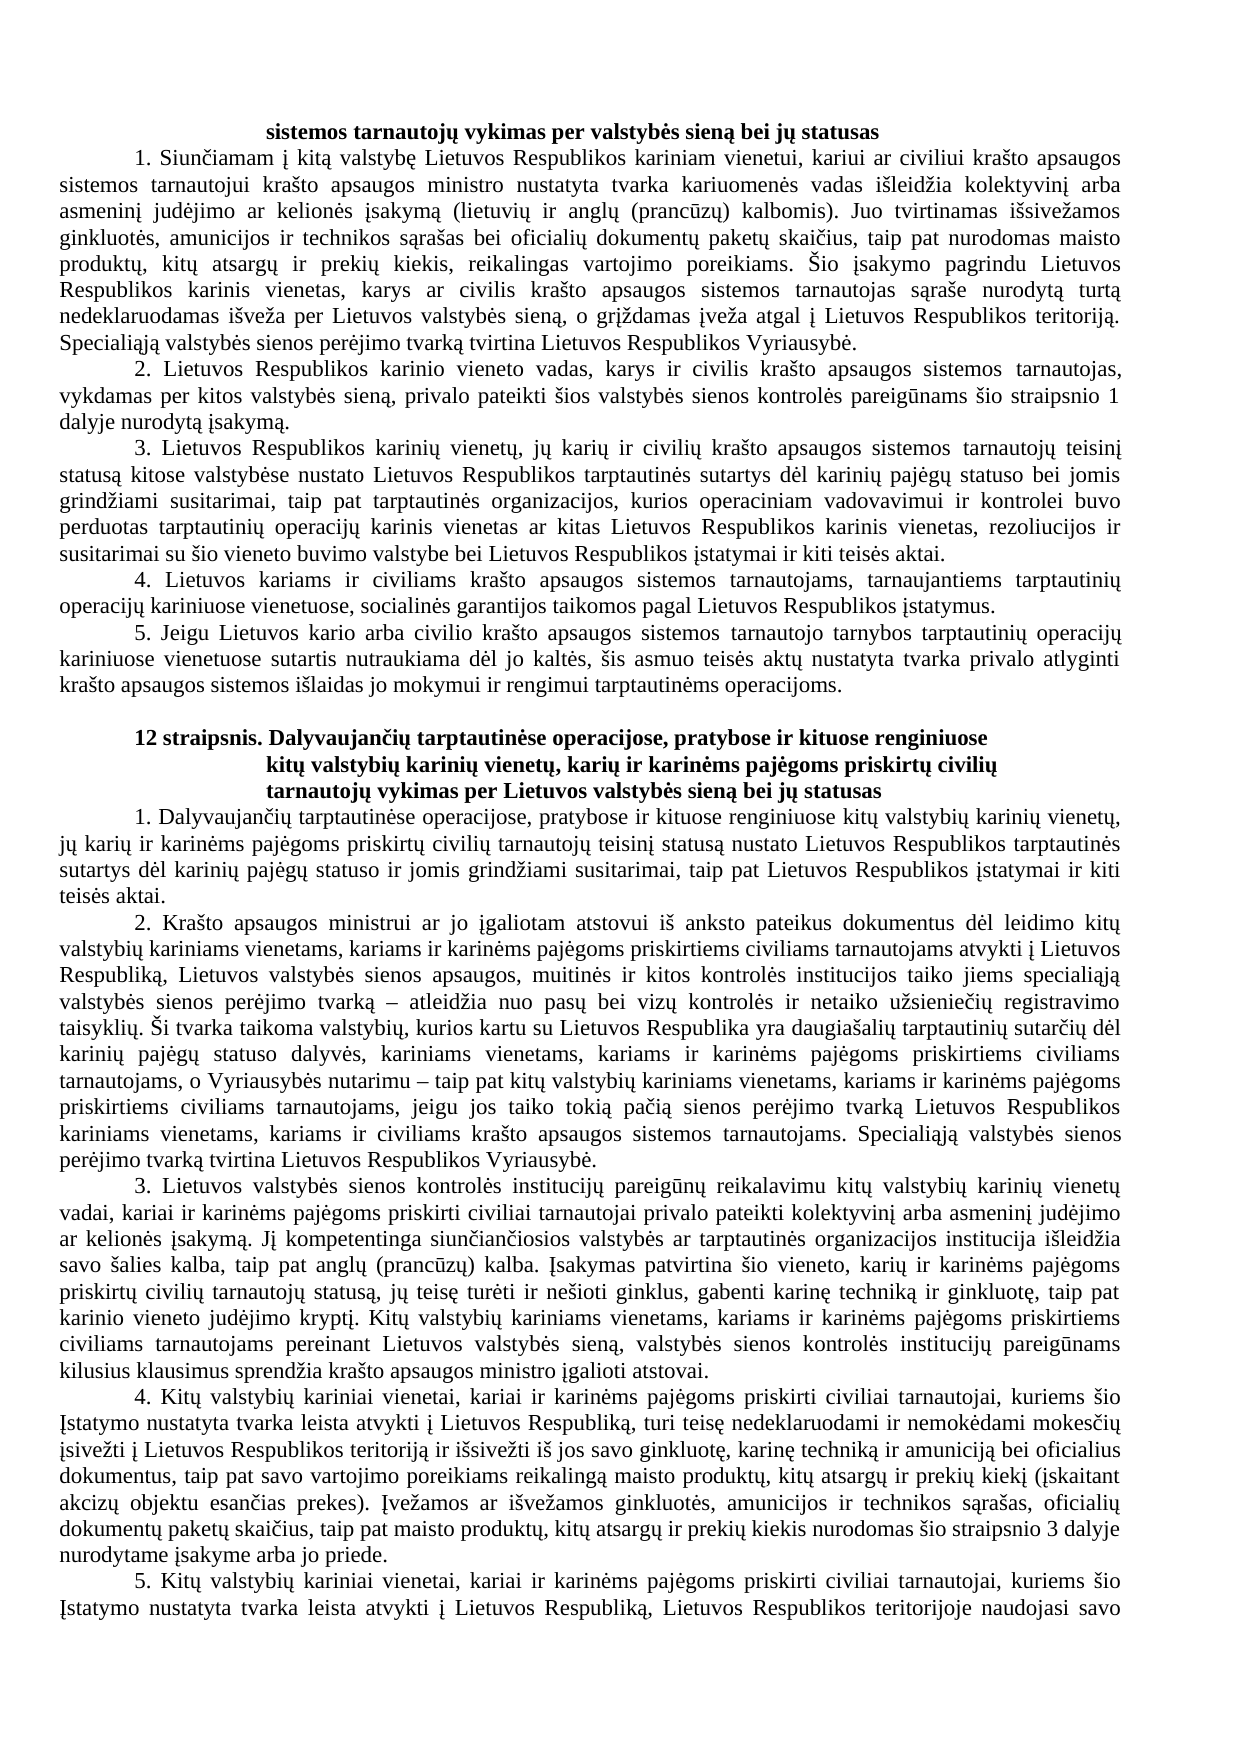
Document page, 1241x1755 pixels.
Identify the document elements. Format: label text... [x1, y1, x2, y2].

text kitų valstybių karinių vienetų, karių ir karinėms pajėgoms priskirtų civilių [266, 751, 1122, 777]
text 3. Lietuvos valstybės sienos kontrolės institucijų pareigūnų reikalavimu kitų valstybių karinių vienetų vadai, kariai ir karinėms pajėgoms priskirti civiliai tarnautojai privalo pateikti kolektyvinį arba asmeninį judėjimo ar kelionės įsakymą. Jį kompetentinga siunčiančiosios valstybės ar tarptautinės organizacijos institucija išleidžia savo šalies kalba, taip pat anglų (prancūzų) kalba. Įsakymas patvirtina šio vieneto, karių ir karinėms pajėgoms priskirtų civilių tarnautojų statusą, jų teisę turėti ir nešioti ginklus, gabenti karinę techniką ir ginkluotę, taip pat karinio vieneto judėjimo kryptį. Kitų valstybių kariniams vienetams, kariams ir karinėms pajėgoms priskirtiems civiliams tarnautojams pereinant Lietuvos valstybės sieną, valstybės sienos kontrolės institucijų pareigūnams kilusius klausimus sprendžia krašto apsaugos ministro įgalioti atstovai. [59, 1172, 1122, 1383]
text 2. Lietuvos Respublikos karinio vieneto vadas, karys ir civilis krašto apsaugos sistemos tarnautojas, vykdamas per kitos valstybės sieną, privalo pateikti šios valstybės sienos kontrolės pareigūnams šio straipsnio 1 dalyje nurodytą įsakymą. [59, 355, 1122, 434]
text 5. Kitų valstybių kariniai vienetai, kariai ir karinėms pajėgoms priskirti civiliai tarnautojai, kuriems šio Įstatymo nustatyta tvarka leista atvykti į Lietuvos Respubliką, Lietuvos Respublikos teritorijoje naudojasi savo [59, 1568, 1122, 1620]
text 4. Kitų valstybių kariniai vienetai, kariai ir karinėms pajėgoms priskirti civiliai tarnautojai, kuriems šio Įstatymo nustatyta tvarka leista atvykti į Lietuvos Respubliką, turi teisę nedeklaruodami ir nemokėdami mokesčių įsivežti į Lietuvos Respublikos teritoriją ir išsivežti iš jos savo ginkluotę, karinę techniką ir amuniciją bei oficialius dokumentus, taip pat savo vartojimo poreikiams reikalingą maisto produktų, kitų atsargų ir prekių kiekį (įskaitant akcizų objektu esančias prekes). Įvežamos ar išvežamos ginkluotės, amunicijos ir technikos sąrašas, oficialių dokumentų paketų skaičius, taip pat maisto produktų, kitų atsargų ir prekių kiekis nurodomas šio straipsnio 3 dalyje nurodytame įsakyme arba jo priede. [59, 1383, 1122, 1568]
text 2. Krašto apsaugos ministrui ar jo įgaliotam atstovui iš anksto pateikus dokumentus dėl leidimo kitų valstybių kariniams vienetams, kariams ir karinėms pajėgoms priskirtiems civiliams tarnautojams atvykti į Lietuvos Respubliką, Lietuvos valstybės sienos apsaugos, muitinės ir kitos kontrolės institucijos taiko jiems specialiąją valstybės sienos perėjimo tvarką – atleidžia nuo pasų bei vizų kontrolės ir netaiko užsieniečių registravimo taisyklių. Ši tvarka taikoma valstybių, kurios kartu su Lietuvos Respublika yra daugiašalių tarptautinių sutarčių dėl karinių pajėgų statuso dalyvės, kariniams vienetams, kariams ir karinėms pajėgoms priskirtiems civiliams tarnautojams, o Vyriausybės nutarimu – taip pat kitų valstybių kariniams vienetams, kariams ir karinėms pajėgoms priskirtiems civiliams tarnautojams, jeigu jos taiko tokią pačią sienos perėjimo tvarką Lietuvos Respublikos kariniams vienetams, kariams ir civiliams krašto apsaugos sistemos tarnautojams. Specialiąją valstybės sienos perėjimo tvarką tvirtina Lietuvos Respublikos Vyriausybė. [59, 909, 1122, 1172]
text 4. Lietuvos kariams ir civiliams krašto apsaugos sistemos tarnautojams, tarnaujantiems tarptautinių operacijų kariniuose vienetuose, socialinės garantijos taikomos pagal Lietuvos Respublikos įstatymus. [59, 566, 1122, 619]
text sistemos tarnautojų vykimas per valstybės sieną bei jų statusas [266, 118, 1122, 144]
text tarnautojų vykimas per Lietuvos valstybės sieną bei jų statusas [266, 777, 1122, 803]
text 1. Dalyvaujančių tarptautinėse operacijose, pratybose ir kituose renginiuose kitų valstybių karinių vienetų, jų karių ir karinėms pajėgoms priskirtų civilių tarnautojų teisinį statusą nustato Lietuvos Respublikos tarptautinės sutartys dėl karinių pajėgų statuso ir jomis grindžiami susitarimai, taip pat Lietuvos Respublikos įstatymai ir kiti teisės aktai. [59, 803, 1122, 909]
text 5. Jeigu Lietuvos kario arba civilio krašto apsaugos sistemos tarnautojo tarnybos tarptautinių operacijų kariniuose vienetuose sutartis nutraukiama dėl jo kaltės, šis asmuo teisės aktų nustatyta tvarka privalo atlyginti krašto apsaugos sistemos išlaidas jo mokymui ir rengimui tarptautinėms operacijoms. [59, 619, 1122, 698]
text 3. Lietuvos Respublikos karinių vienetų, jų karių ir civilių krašto apsaugos sistemos tarnautojų teisinį statusą kitose valstybėse nustato Lietuvos Respublikos tarptautinės sutartys dėl karinių pajėgų statuso bei jomis grindžiami susitarimai, taip pat tarptautinės organizacijos, kurios operaciniam vadovavimui ir kontrolei buvo perduotas tarptautinių operacijų karinis vienetas ar kitas Lietuvos Respublikos karinis vienetas, rezoliucijos ir susitarimai su šio vieneto buvimo valstybe bei Lietuvos Respublikos įstatymai ir kiti teisės aktai. [59, 434, 1122, 566]
text 1. Siunčiamam į kitą valstybę Lietuvos Respublikos kariniam vienetui, kariui ar civiliui krašto apsaugos sistemos tarnautojui krašto apsaugos ministro nustatyta tvarka kariuomenės vadas išleidžia kolektyvinį arba asmeninį judėjimo ar kelionės įsakymą (lietuvių ir anglų (prancūzų) kalbomis). Juo tvirtinamas išsivežamos ginkluotės, amunicijos ir technikos sąrašas bei oficialių dokumentų paketų skaičius, taip pat nurodomas maisto produktų, kitų atsargų ir prekių kiekis, reikalingas vartojimo poreikiams. Šio įsakymo pagrindu Lietuvos Respublikos karinis vienetas, karys ar civilis krašto apsaugos sistemos tarnautojas sąraše nurodytą turtą nedeklaruodamas išveža per Lietuvos valstybės sieną, o grįždamas įveža atgal į Lietuvos Respublikos teritoriją. Specialiąją valstybės sienos perėjimo tvarką tvirtina Lietuvos Respublikos Vyriausybė. [59, 144, 1122, 355]
text 12 straipsnis. Dalyvaujančių tarptautinėse operacijose, pratybose ir kituose renginiuose [134, 724, 1122, 751]
